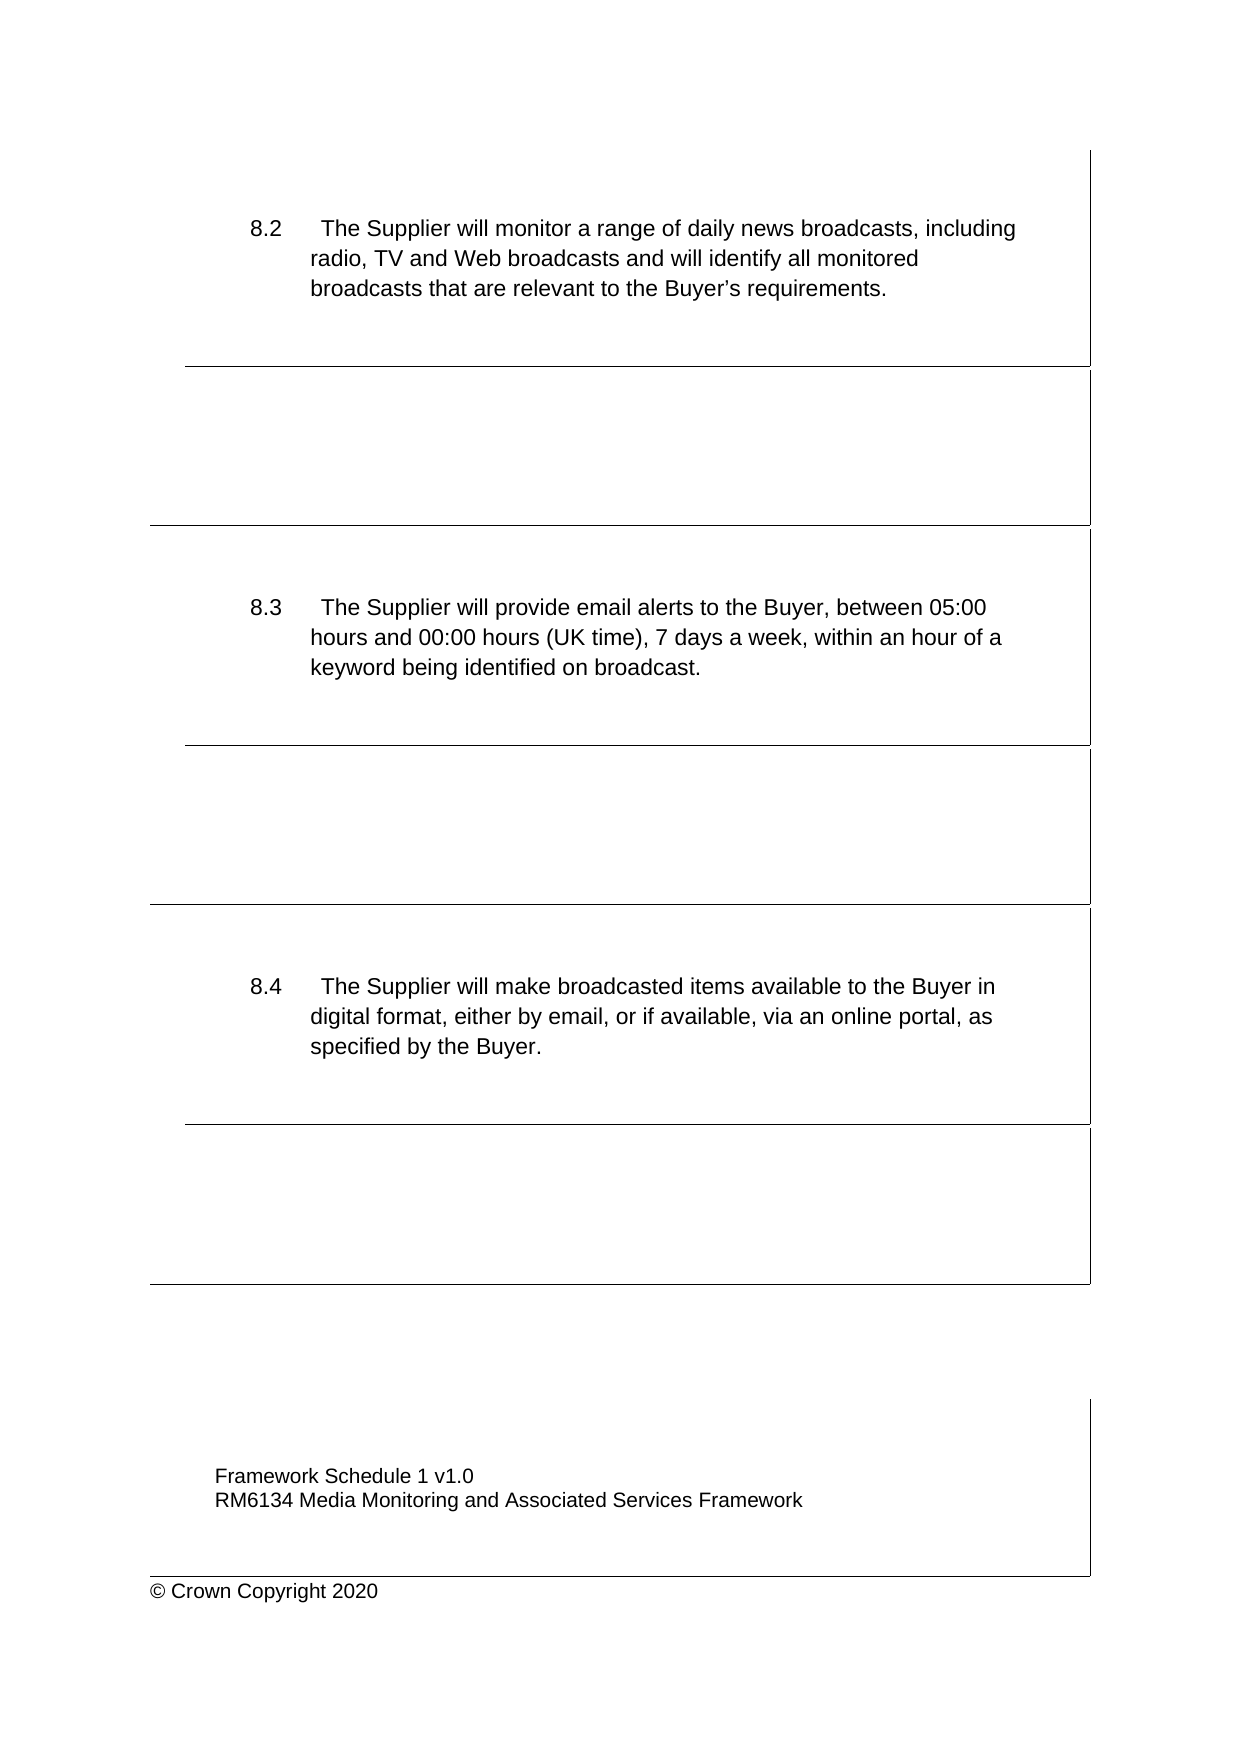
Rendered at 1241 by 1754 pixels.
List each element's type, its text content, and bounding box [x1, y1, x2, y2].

list The Supplier will monitor a range of daily news broadcasts, including radio, TV and Web broadcasts and will identify all monitored broadcasts that are relevant to the Buyer’s requirements. [185, 150, 1090, 366]
list The Supplier will provide email alerts to the Buyer, between 05:00 hours and 00:00 hours (UK time), 7 days a week, within an hour of a keyword being identified on broadcast. [185, 529, 1090, 745]
list The Supplier will make broadcasted items available to the Buyer in digital format, either by email, or if available, via an online portal, as specified by the Buyer. [185, 908, 1090, 1124]
